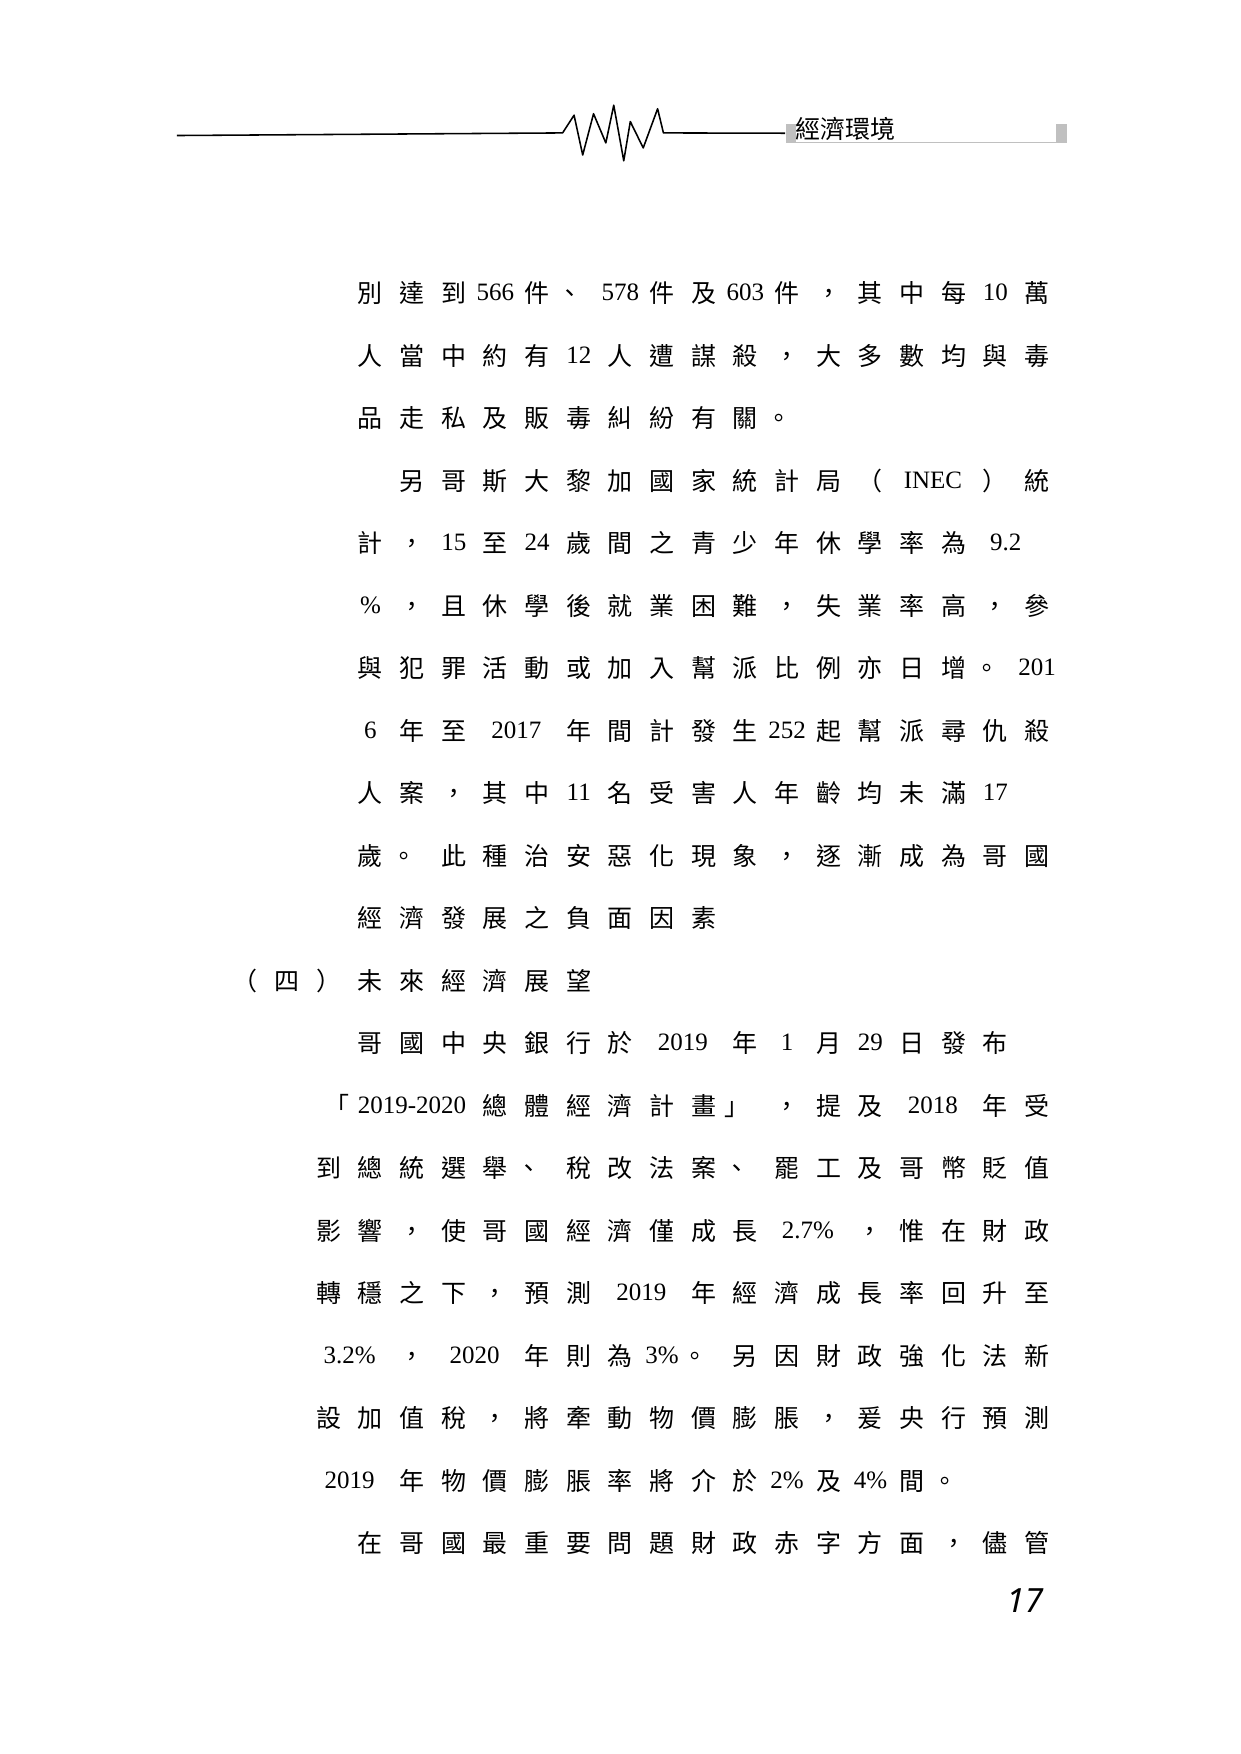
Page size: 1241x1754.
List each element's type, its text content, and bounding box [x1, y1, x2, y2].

text （四）未來經濟展望 [207, 938, 1058, 1000]
text 哥國中央銀行於2019年1月29日發布「2019-2020總體經濟計畫」，提及2018年受到總統選舉、稅改法案、罷工及哥幣貶值影響，使哥國經濟僅成長2.7%，惟在財政轉穩之下，預測2019年經濟成長率回升至3.2%，2020年則為3%。另因財政強化法新設加值稅，將牽動物價膨脹，爰央行預測2019年物價膨脹率將介於2%及4%間。 [281, 1000, 1058, 1500]
text 在哥國最重要問題財政赤字方面，儘管 [281, 1500, 1058, 1563]
text 另哥斯大黎加國家統計局（INEC）統計，15至24歲間之青少年休學率為9.2%，且休學後就業困難，失業率高，參與犯罪活動或加入幫派比例亦日增。2016年至2017年間計發生252起幫派尋仇殺人案，其中11名受害人年齡均未滿17歲。此種治安惡化現象，逐漸成為哥國經濟發展之負面因素 [330, 438, 1058, 938]
text 別達到566件、578件及603件，其中每10萬人當中約有12人遭謀殺，大多數均與毒品走私及販毒糾紛有關。 [330, 250, 1058, 438]
